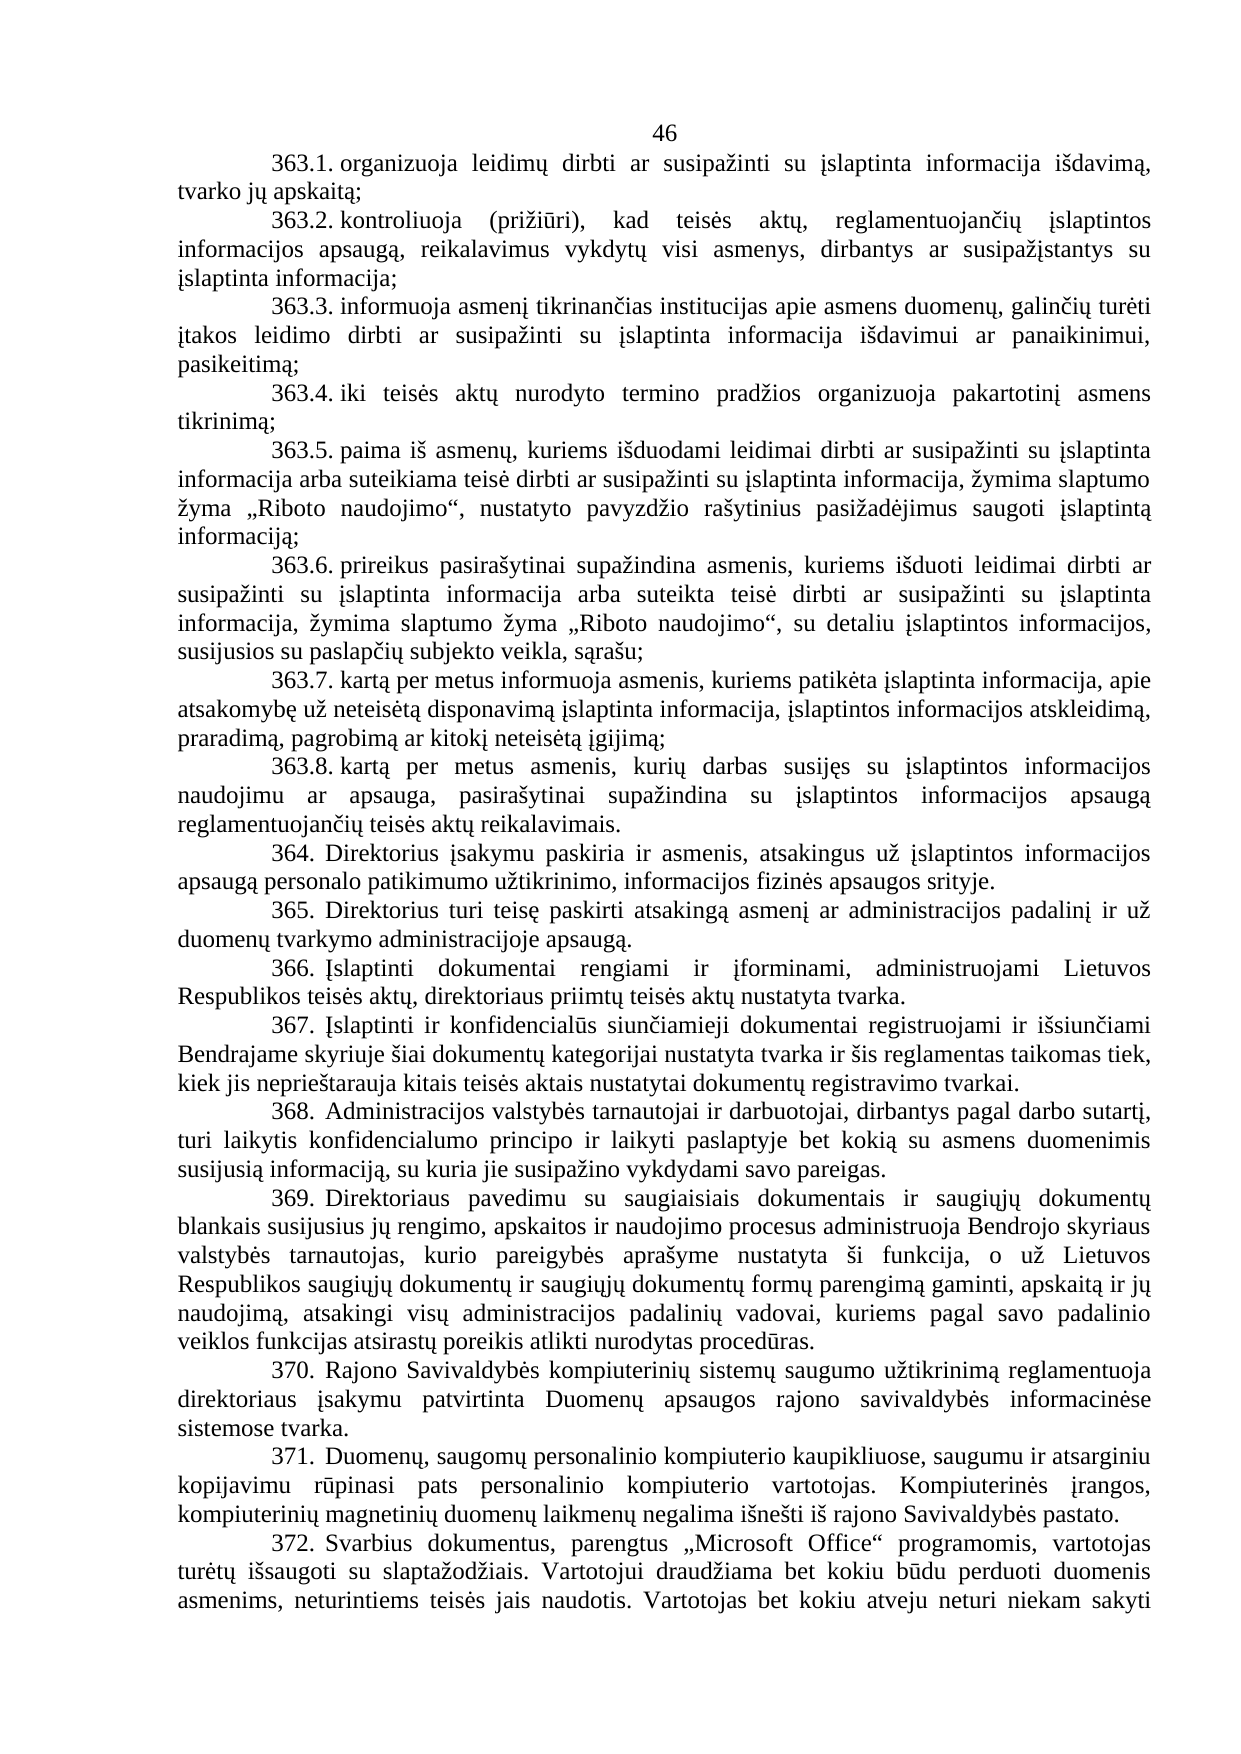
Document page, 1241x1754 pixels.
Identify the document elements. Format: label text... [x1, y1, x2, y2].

text 371. Duomenų, saugomų personalinio kompiuterio kaupikliuose, saugumu ir atsarginiu kopijavimu rūpinasi pats personalinio kompiuterio vartotojas. Kompiuterinės įrangos, kompiuterinių magnetinių duomenų laikmenų negalima išnešti iš rajono Savivaldybės pastato. [177, 1441, 1152, 1528]
text 370. Rajono Savivaldybės kompiuterinių sistemų saugumo užtikrinimą reglamentuoja direktoriaus įsakymu patvirtinta Duomenų apsaugos rajono savivaldybės informacinėse sistemose tvarka. [177, 1355, 1152, 1441]
text 363.6. prireikus pasirašytinai supažindina asmenis, kuriems išduoti leidimai dirbti ar susipažinti su įslaptinta informacija arba suteikta teisė dirbti ar susipažinti su įslaptinta informacija, žymima slaptumo žyma „Riboto naudojimo“, su detaliu įslaptintos informacijos, susijusios su paslapčių subjekto veikla, sąrašu; [177, 550, 1152, 665]
text 363.5. paima iš asmenų, kuriems išduodami leidimai dirbti ar susipažinti su įslaptinta informacija arba suteikiama teisė dirbti ar susipažinti su įslaptinta informacija, žymima slaptumo žyma „Riboto naudojimo“, nustatyto pavyzdžio rašytinius pasižadėjimus saugoti įslaptintą informaciją; [177, 435, 1152, 550]
text 363.3. informuoja asmenį tikrinančias institucijas apie asmens duomenų, galinčių turėti įtakos leidimo dirbti ar susipažinti su įslaptinta informacija išdavimui ar panaikinimui, pasikeitimą; [177, 291, 1152, 378]
text 372. Svarbius dokumentus, parengtus „Microsoft Office“ programomis, vartotojas turėtų išsaugoti su slaptažodžiais. Vartotojui draudžiama bet kokiu būdu perduoti duomenis asmenims, neturintiems teisės jais naudotis. Vartotojas bet kokiu atveju neturi niekam sakyti [177, 1528, 1152, 1614]
text 363.4. iki teisės aktų nurodyto termino pradžios organizuoja pakartotinį asmens tikrinimą; [177, 378, 1152, 435]
text 363.8. kartą per metus asmenis, kurių darbas susijęs su įslaptintos informacijos naudojimu ar apsauga, pasirašytinai supažindina su įslaptintos informacijos apsaugą reglamentuojančių teisės aktų reikalavimais. [177, 751, 1152, 838]
text 363.2. kontroliuoja (prižiūri), kad teisės aktų, reglamentuojančių įslaptintos informacijos apsaugą, reikalavimus vykdytų visi asmenys, dirbantys ar susipažįstantys su įslaptinta informacija; [177, 205, 1152, 291]
text 366. Įslaptinti dokumentai rengiami ir įforminami, administruojami Lietuvos Respublikos teisės aktų, direktoriaus priimtų teisės aktų nustatyta tvarka. [177, 953, 1152, 1010]
text 364. Direktorius įsakymu paskiria ir asmenis, atsakingus už įslaptintos informacijos apsaugą personalo patikimumo užtikrinimo, informacijos fizinės apsaugos srityje. [177, 838, 1152, 895]
text 368. Administracijos valstybės tarnautojai ir darbuotojai, dirbantys pagal darbo sutartį, turi laikytis konfidencialumo principo ir laikyti paslaptyje bet kokią su asmens duomenimis susijusią informaciją, su kuria jie susipažino vykdydami savo pareigas. [177, 1096, 1152, 1183]
text 363.1. organizuoja leidimų dirbti ar susipažinti su įslaptinta informacija išdavimą, tvarko jų apskaitą; [177, 148, 1152, 205]
text 369. Direktoriaus pavedimu su saugiaisiais dokumentais ir saugiųjų dokumentų blankais susijusius jų rengimo, apskaitos ir naudojimo procesus administruoja Bendrojo skyriaus valstybės tarnautojas, kurio pareigybės aprašyme nustatyta ši funkcija, o už Lietuvos Respublikos saugiųjų dokumentų ir saugiųjų dokumentų formų parengimą gaminti, apskaitą ir jų naudojimą, atsakingi visų administracijos padalinių vadovai, kuriems pagal savo padalinio veiklos funkcijas atsirastų poreikis atlikti nurodytas procedūras. [177, 1183, 1152, 1355]
text 363.7. kartą per metus informuoja asmenis, kuriems patikėta įslaptinta informacija, apie atsakomybę už neteisėtą disponavimą įslaptinta informacija, įslaptintos informacijos atskleidimą, praradimą, pagrobimą ar kitokį neteisėtą įgijimą; [177, 665, 1152, 751]
text 365. Direktorius turi teisę paskirti atsakingą asmenį ar administracijos padalinį ir už duomenų tvarkymo administracijoje apsaugą. [177, 895, 1152, 953]
text 367. Įslaptinti ir konfidencialūs siunčiamieji dokumentai registruojami ir išsiunčiami Bendrajame skyriuje šiai dokumentų kategorijai nustatyta tvarka ir šis reglamentas taikomas tiek, kiek jis neprieštarauja kitais teisės aktais nustatytai dokumentų registravimo tvarkai. [177, 1010, 1152, 1096]
